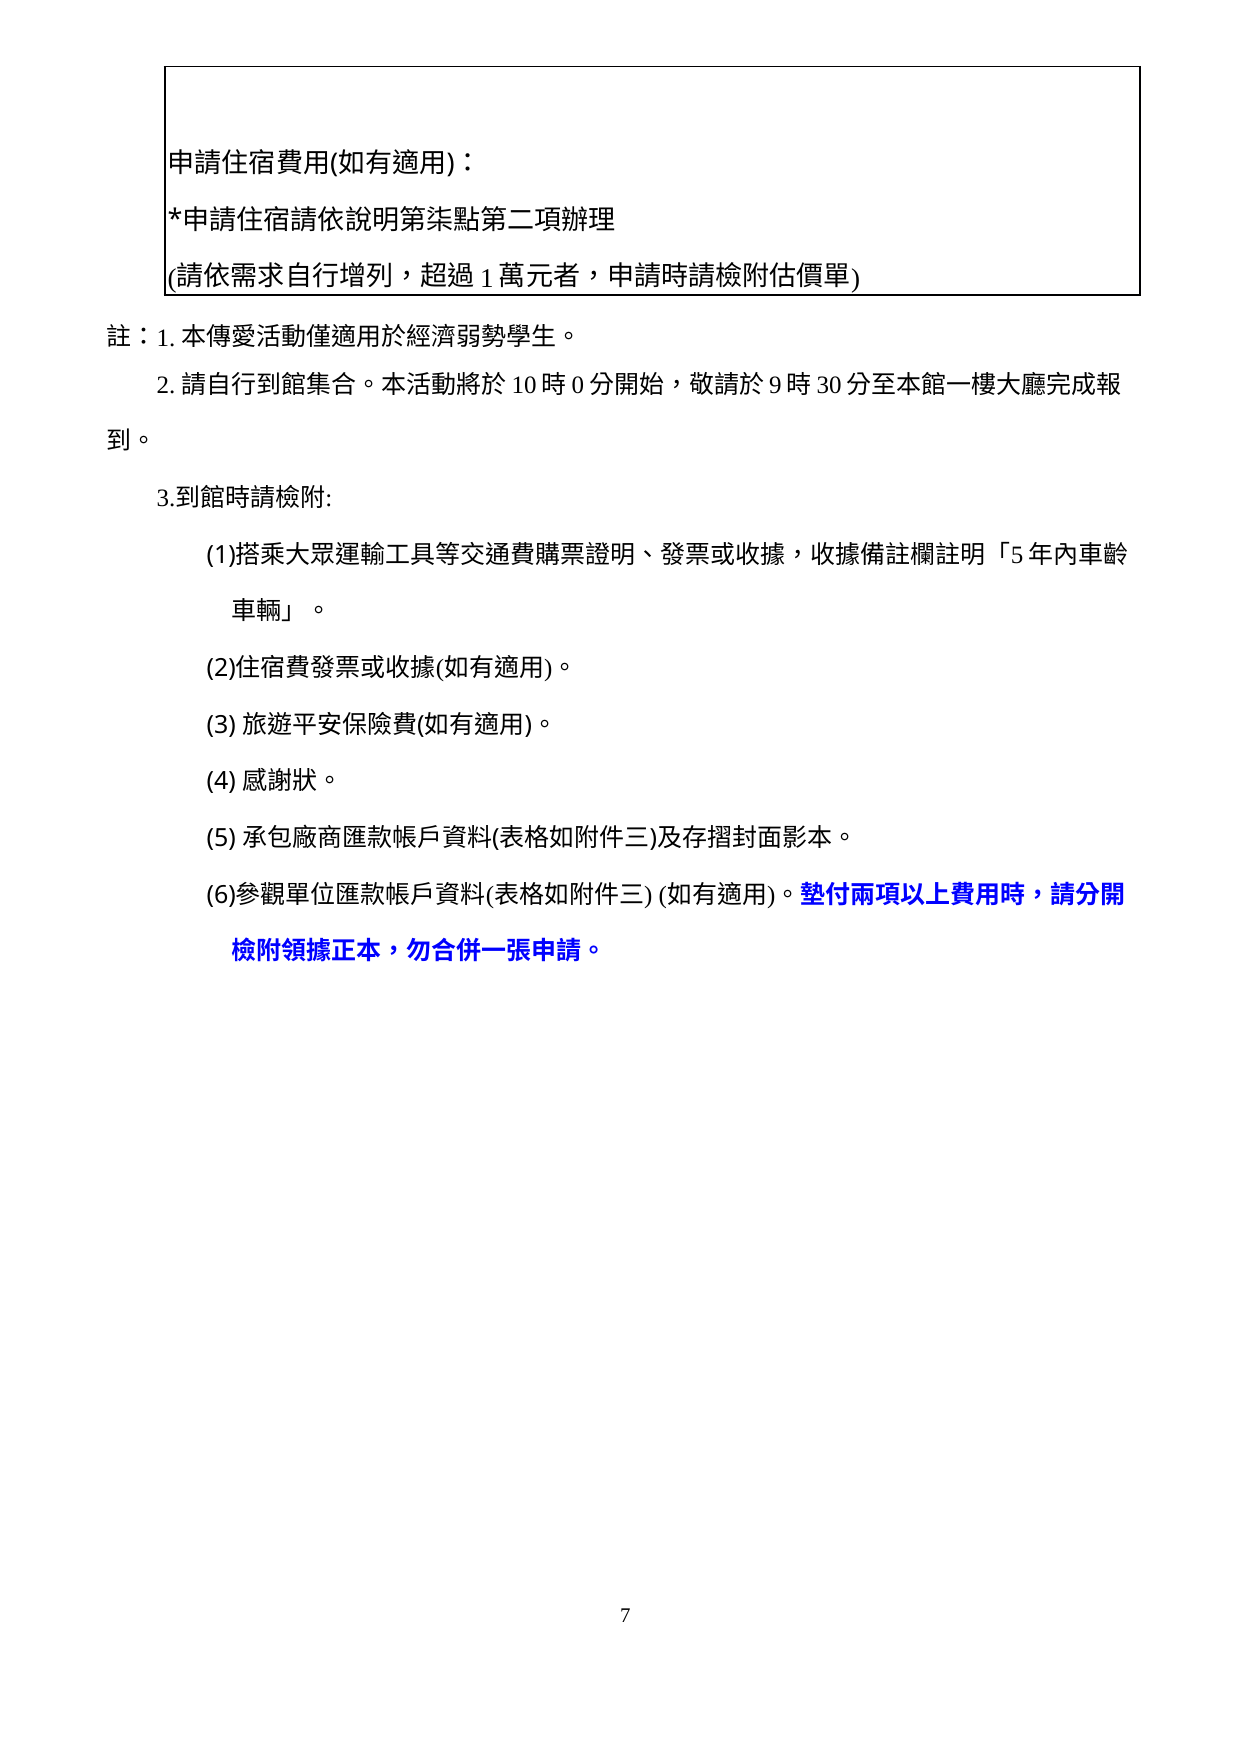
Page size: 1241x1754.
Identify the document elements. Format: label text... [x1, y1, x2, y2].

text (1)搭乘大眾運輸工具等交通費購票證明、發票或收據，收據備註欄註明「5年內車齡車輛」。 [206, 522, 1144, 636]
text (3) 旅遊平安保險費(如有適用)。 [206, 692, 1144, 749]
text 註：1. 本傳愛活動僅適用於經濟弱勢學生。 [106, 296, 1144, 352]
text (5) 承包廠商匯款帳戶資料(表格如附件三)及存摺封面影本。 [206, 806, 1144, 862]
text 3.到館時請檢附: [106, 466, 1144, 522]
text (6)參觀單位匯款帳戶資料(表格如附件三) (如有適用)。墊付兩項以上費用時，請分開檢附領據正本，勿合併一張申請。 [206, 862, 1144, 976]
text (4) 感謝狀。 [206, 749, 1144, 806]
table_cell 申請住宿費用(如有適用)： *申請住宿請依說明第柒點第二項辦理 (請依需求自行增列，超過1萬元者，申請時請檢附估價單) [166, 67, 1139, 293]
text (2)住宿費發票或收據(如有適用)。 [206, 636, 1144, 692]
text 2. 請自行到館集合。本活動將於10時0分開始，敬請於9時30分至本館一樓大廳完成報到。 [106, 352, 1144, 466]
